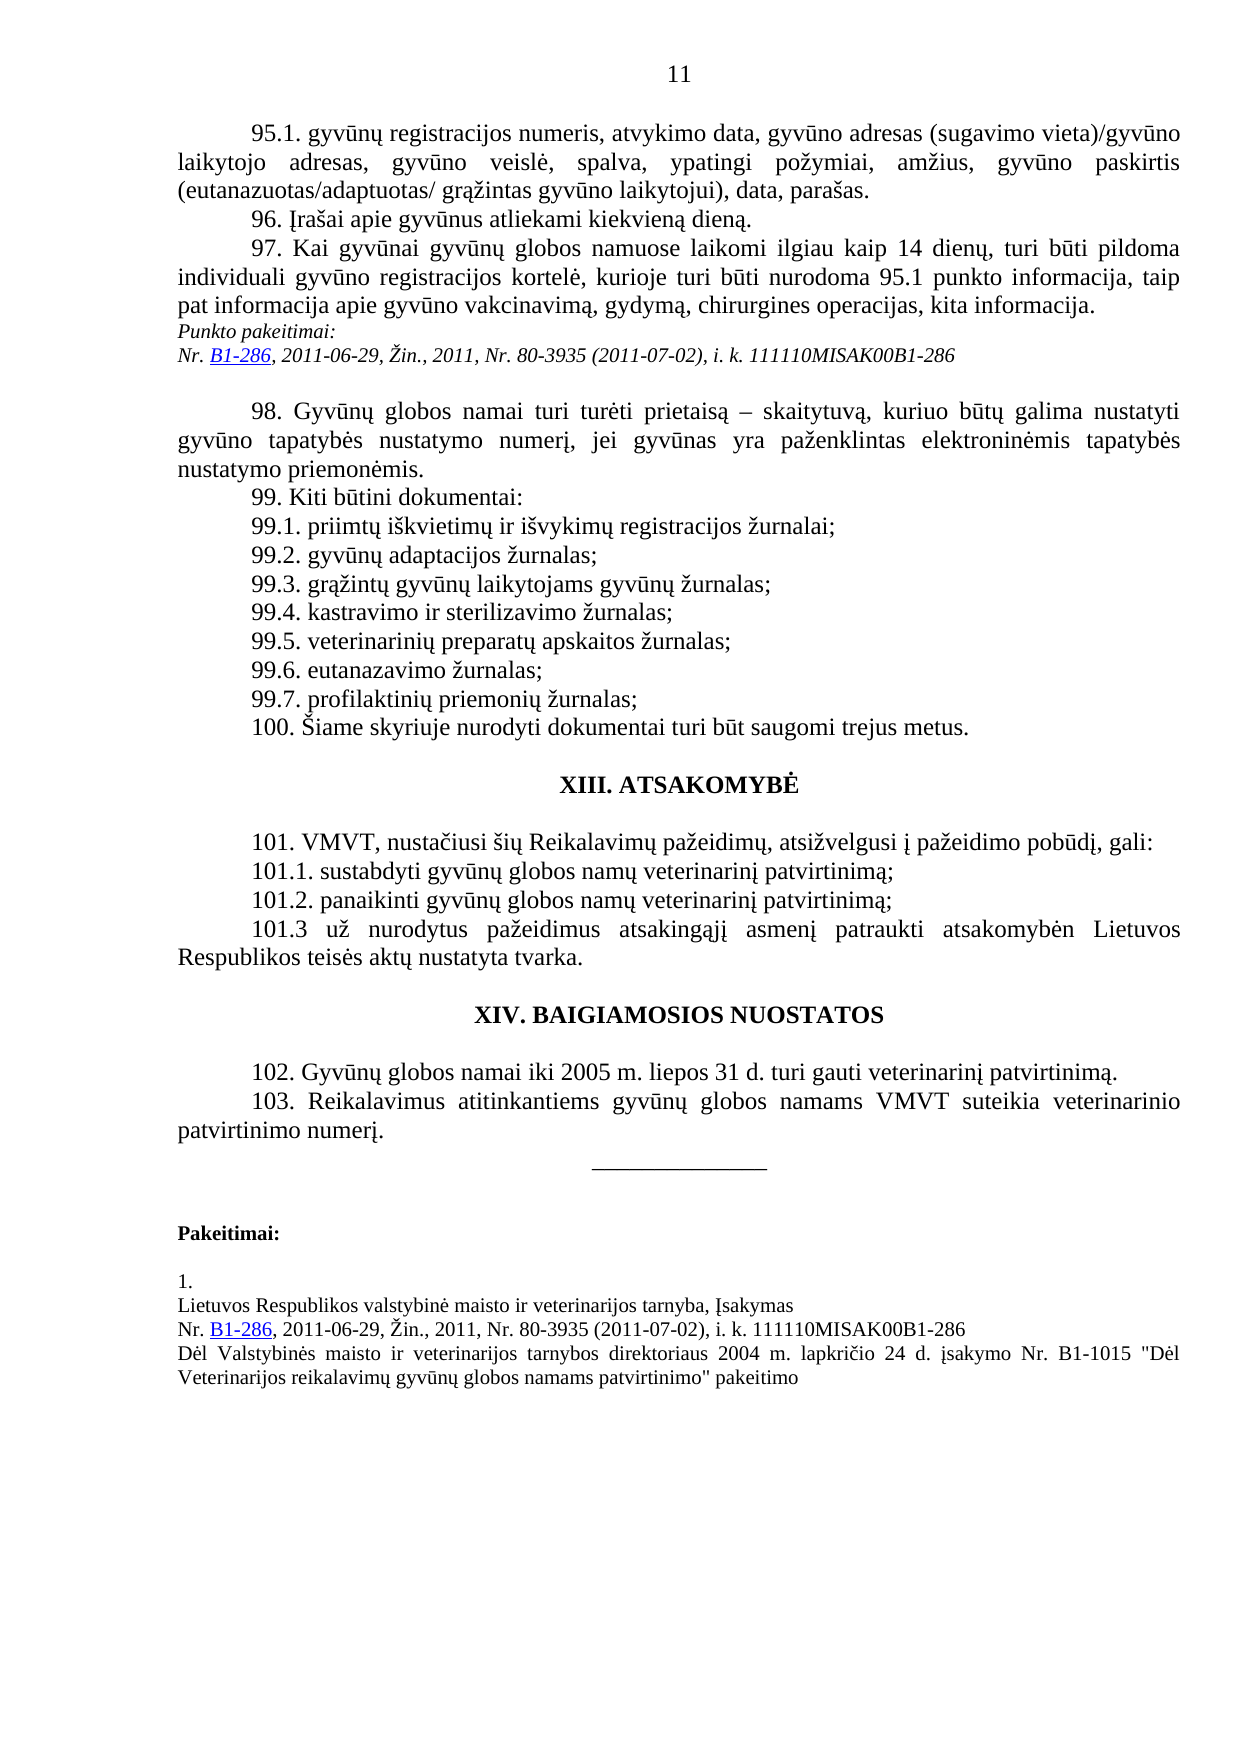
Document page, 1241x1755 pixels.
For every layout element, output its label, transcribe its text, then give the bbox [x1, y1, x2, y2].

text 95.1. gyvūnų registracijos numeris, atvykimo data, gyvūno adresas (sugavimo vieta)/gyvūno laikytojo adresas, gyvūno veislė, spalva, ypatingi požymiai, amžius, gyvūno paskirtis (eutanazuotas/adaptuotas/ grąžintas gyvūno laikytojui), data, parašas. [177, 118, 1181, 204]
text 99.1. priimtų iškvietimų ir išvykimų registracijos žurnalai; [177, 511, 1181, 540]
text Lietuvos Respublikos valstybinė maisto ir veterinarijos tarnyba, Įsakymas [177, 1293, 1181, 1317]
text Nr. B1-286, 2011-06-29, Žin., 2011, Nr. 80-3935 (2011-07-02), i. k. 111110MISAK00B1-286 [177, 343, 1181, 367]
text 98. Gyvūnų globos namai turi turėti prietaisą – skaitytuvą, kuriuo būtų galima nustatyti gyvūno tapatybės nustatymo numerį, jei gyvūnas yra paženklintas elektroninėmis tapatybės nustatymo priemonėmis. [177, 396, 1181, 482]
text 101.1. sustabdyti gyvūnų globos namų veterinarinį patvirtinimą; [177, 856, 1181, 885]
text 101. VMVT, nustačiusi šių Reikalavimų pažeidimų, atsižvelgusi į pažeidimo pobūdį, gali: [177, 827, 1181, 856]
text 1. [177, 1269, 1181, 1293]
text 99.2. gyvūnų adaptacijos žurnalas; [177, 540, 1181, 569]
text 100. Šiame skyriuje nurodyti dokumentai turi būt saugomi trejus metus. [177, 712, 1181, 741]
text Dėl Valstybinės maisto ir veterinarijos tarnybos direktoriaus 2004 m. lapkričio 24 d. įsakymo Nr. B1-1015 "Dėl Veterinarijos reikalavimų gyvūnų globos namams patvirtinimo" pakeitimo [177, 1341, 1181, 1389]
text 96. Įrašai apie gyvūnus atliekami kiekvieną dieną. [177, 204, 1181, 233]
text 102. Gyvūnų globos namai iki 2005 m. liepos 31 d. turi gauti veterinarinį patvirtinimą. [177, 1057, 1181, 1086]
text 99.5. veterinarinių preparatų apskaitos žurnalas; [177, 626, 1181, 655]
text Punkto pakeitimai: [177, 319, 1181, 343]
text XIV. BAIGIAMOSIOS NUOSTATOS [177, 1000, 1181, 1029]
text Nr. B1-286, 2011-06-29, Žin., 2011, Nr. 80-3935 (2011-07-02), i. k. 111110MISAK00B1-286 [177, 1317, 1181, 1341]
text 103. Reikalavimus atitinkantiems gyvūnų globos namams VMVT suteikia veterinarinio patvirtinimo numerį. [177, 1086, 1181, 1144]
text 99.4. kastravimo ir sterilizavimo žurnalas; [177, 597, 1181, 626]
text 101.2. panaikinti gyvūnų globos namų veterinarinį patvirtinimą; [177, 885, 1181, 914]
text 99.6. eutanazavimo žurnalas; [177, 655, 1181, 684]
text Pakeitimai: [177, 1221, 1181, 1245]
text 101.3 už nurodytus pažeidimus atsakingąjį asmenį patraukti atsakomybėn Lietuvos Respublikos teisės aktų nustatyta tvarka. [177, 914, 1181, 971]
text 99.3. grąžintų gyvūnų laikytojams gyvūnų žurnalas; [177, 569, 1181, 597]
text 99. Kiti būtini dokumentai: [177, 482, 1181, 511]
text XIII. ATSAKOMYBĖ [177, 770, 1181, 799]
text 99.7. profilaktinių priemonių žurnalas; [177, 684, 1181, 712]
text 97. Kai gyvūnai gyvūnų globos namuose laikomi ilgiau kaip 14 dienų, turi būti pildoma individuali gyvūno registracijos kortelė, kurioje turi būti nurodoma 95.1 punkto informacija, taip pat informacija apie gyvūno vakcinavimą, gydymą, chirurgines operacijas, kita informacija. [177, 233, 1181, 319]
text ______________ [177, 1144, 1181, 1172]
